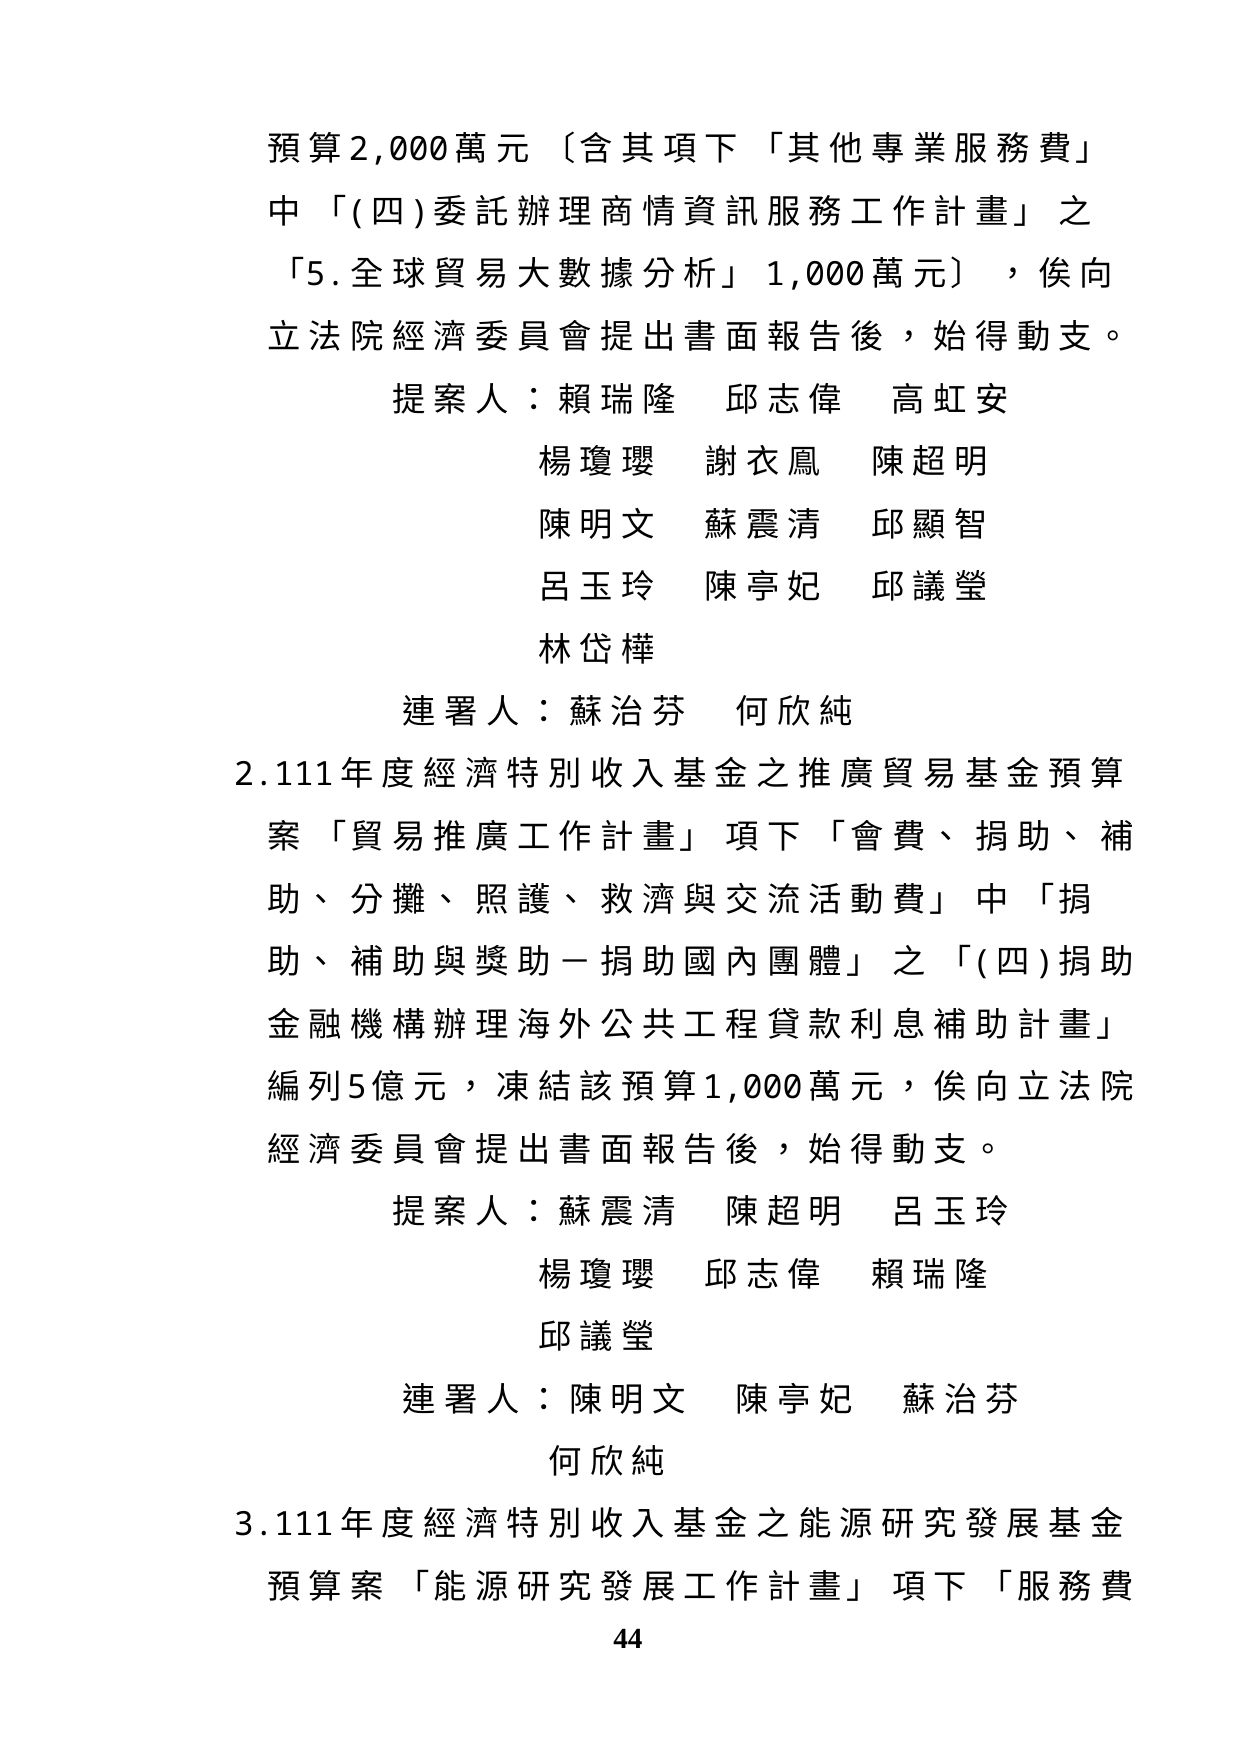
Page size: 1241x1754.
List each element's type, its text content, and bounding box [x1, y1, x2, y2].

text 提案人：賴瑞隆 邱志偉 高虹安 楊瓊瓔 謝衣鳯 陳超明 陳明文 蘇震清 邱顯智 呂玉玲 陳亭妃 邱議瑩 林岱樺 [384, 355, 1044, 667]
text 2.111年度經濟特別收入基金之推廣貿易基金預算案「貿易推廣工作計畫」項下「會費、捐助、補助、分攤、照護、救濟與交流活動費」中「捐助、補助與獎助－捐助國內團體」之「(四)捐助金融機構辦理海外公共工程貸款利息補助計畫」編列5億元，凍結該預算1,000萬元，俟向立法院經濟委員會提出書面報告後，始得動支。 [228, 730, 1148, 1167]
text 連署人：蘇治芬 何欣純 [389, 667, 1044, 730]
text 3.111年度經濟特別收入基金之能源研究發展基金預算案「能源研究發展工作計畫」項下「服務費 [228, 1480, 1148, 1605]
text 連署人：陳明文 陳亭妃 蘇治芬 何欣純 [389, 1355, 1044, 1480]
text 提案人：蘇震清 陳超明 呂玉玲 楊瓊瓔 邱志偉 賴瑞隆 邱議瑩 [384, 1167, 1044, 1355]
text 預算2,000萬元〔含其項下「其他專業服務費」中「(四)委託辦理商情資訊服務工作計畫」之「5.全球貿易大數據分析」1,000萬元〕，俟向立法院經濟委員會提出書面報告後，始得動支。 [228, 105, 1148, 355]
